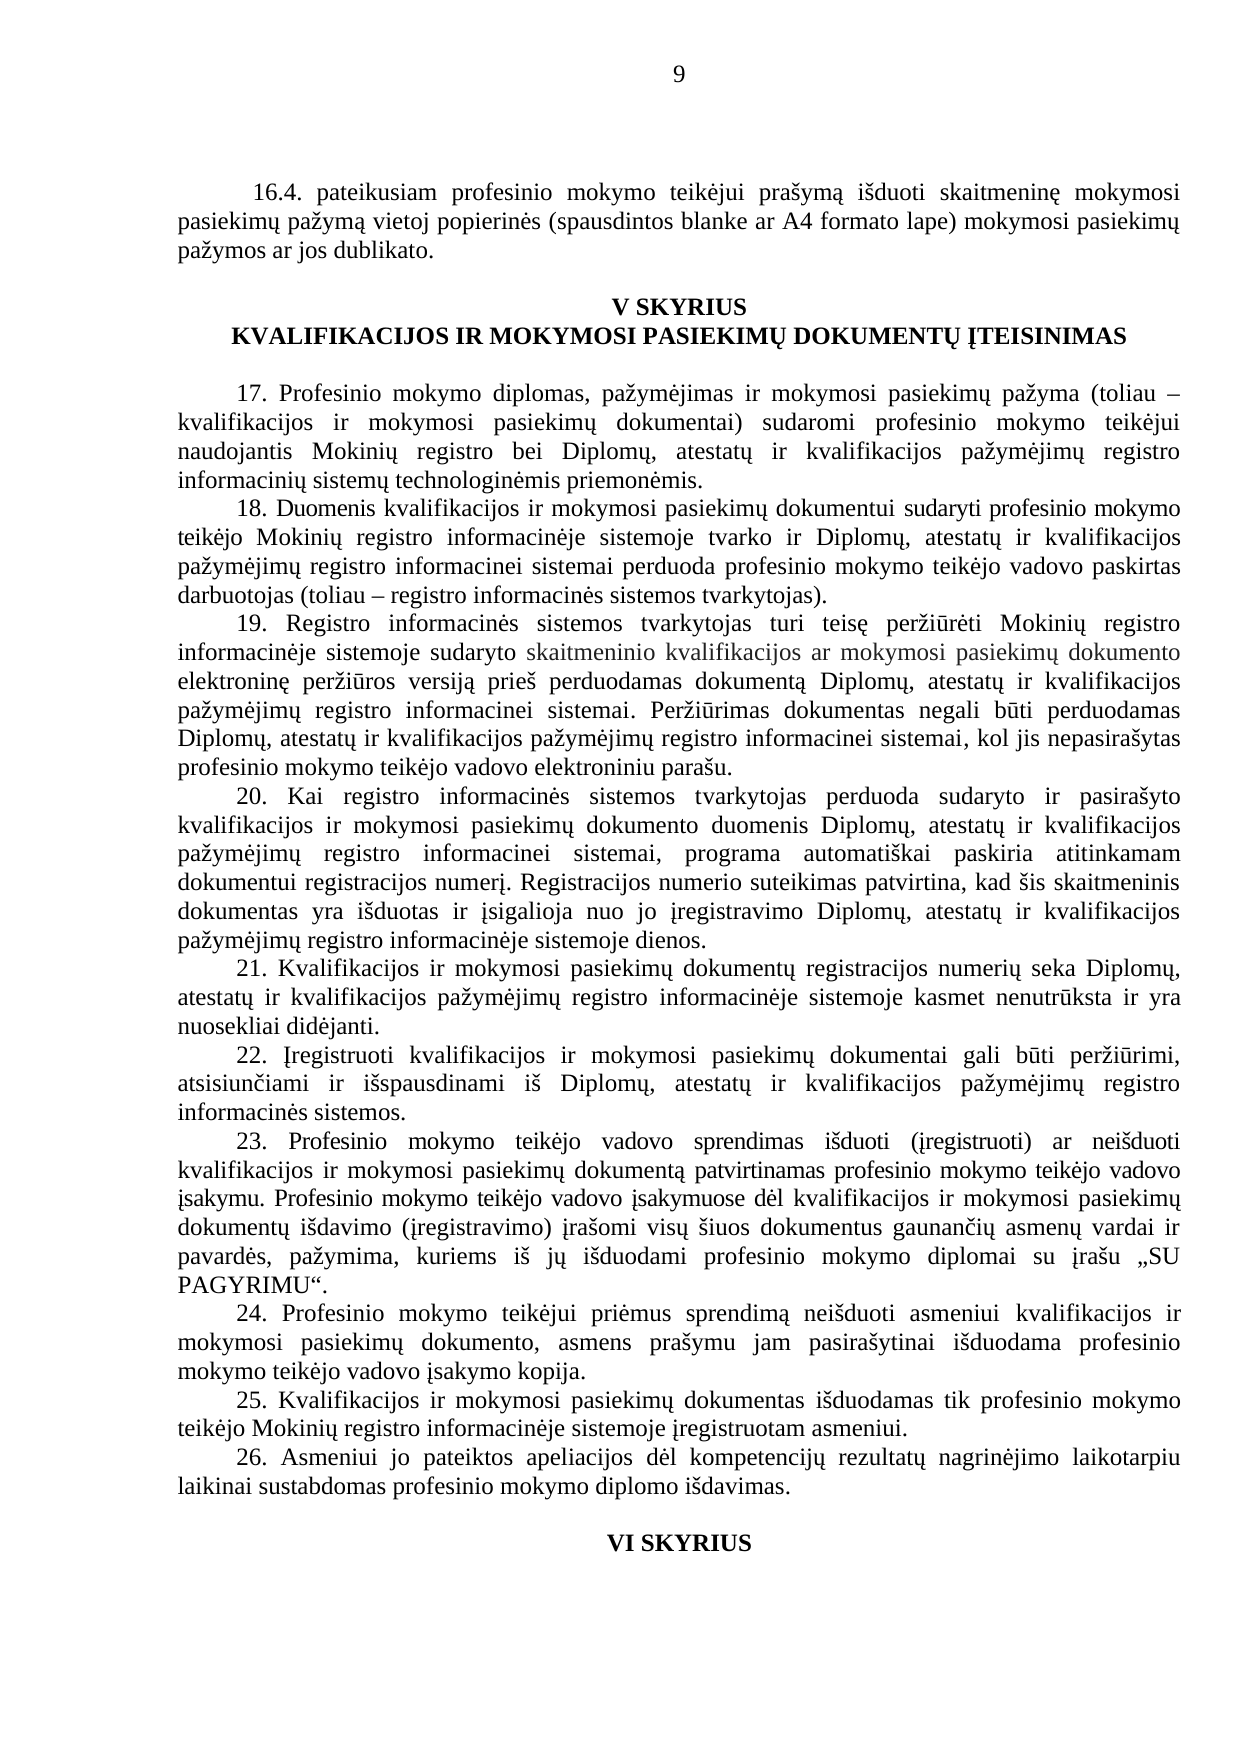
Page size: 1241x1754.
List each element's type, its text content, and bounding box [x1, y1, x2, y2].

text 19. Registro informacinės sistemos tvarkytojas turi teisę peržiūrėti Mokinių registro informacinėje sistemoje sudaryto skaitmeninio kvalifikacijos ar mokymosi pasiekimų dokumento elektroninę peržiūros versiją prieš perduodamas dokumentą Diplomų, atestatų ir kvalifikacijos pažymėjimų registro informacinei sistemai. Peržiūrimas dokumentas negali būti perduodamas Diplomų, atestatų ir kvalifikacijos pažymėjimų registro informacinei sistemai, kol jis nepasirašytas profesinio mokymo teikėjo vadovo elektroniniu parašu. [177, 608, 1181, 781]
text 24. Profesinio mokymo teikėjui priėmus sprendimą neišduoti asmeniui kvalifikacijos ir mokymosi pasiekimų dokumento, asmens prašymu jam pasirašytinai išduodama profesinio mokymo teikėjo vadovo įsakymo kopija. [177, 1298, 1181, 1385]
text 26. Asmeniui jo pateiktos apeliacijos dėl kompetencijų rezultatų nagrinėjimo laikotarpiu laikinai sustabdomas profesinio mokymo diplomo išdavimas. [177, 1442, 1181, 1500]
text VI SKYRIUS [177, 1528, 1181, 1557]
text 23. Profesinio mokymo teikėjo vadovo sprendimas išduoti (įregistruoti) ar neišduoti kvalifikacijos ir mokymosi pasiekimų dokumentą patvirtinamas profesinio mokymo teikėjo vadovo įsakymu. Profesinio mokymo teikėjo vadovo įsakymuose dėl kvalifikacijos ir mokymosi pasiekimų dokumentų išdavimo (įregistravimo) įrašomi visų šiuos dokumentus gaunančių asmenų vardai ir pavardės, pažymima, kuriems iš jų išduodami profesinio mokymo diplomai su įrašu „SU PAGYRIMU“. [177, 1126, 1181, 1298]
text 25. Kvalifikacijos ir mokymosi pasiekimų dokumentas išduodamas tik profesinio mokymo teikėjo Mokinių registro informacinėje sistemoje įregistruotam asmeniui. [177, 1385, 1181, 1442]
text 16.4. pateikusiam profesinio mokymo teikėjui prašymą išduoti skaitmeninę mokymosi pasiekimų pažymą vietoj popierinės (spausdintos blanke ar A4 formato lape) mokymosi pasiekimų pažymos ar jos dublikato. [177, 177, 1181, 263]
text 18. Duomenis kvalifikacijos ir mokymosi pasiekimų dokumentui sudaryti profesinio mokymo teikėjo Mokinių registro informacinėje sistemoje tvarko ir Diplomų, atestatų ir kvalifikacijos pažymėjimų registro informacinei sistemai perduoda profesinio mokymo teikėjo vadovo paskirtas darbuotojas (toliau – registro informacinės sistemos tvarkytojas). [177, 493, 1181, 608]
text 17. Profesinio mokymo diplomas, pažymėjimas ir mokymosi pasiekimų pažyma (toliau – kvalifikacijos ir mokymosi pasiekimų dokumentai) sudaromi profesinio mokymo teikėjui naudojantis Mokinių registro bei Diplomų, atestatų ir kvalifikacijos pažymėjimų registro informacinių sistemų technologinėmis priemonėmis. [177, 378, 1181, 493]
text KVALIFIKACIJOS IR MOKYMOSI PASIEKIMŲ DOKUMENTŲ ĮTEISINIMAS [177, 321, 1181, 350]
text 21. Kvalifikacijos ir mokymosi pasiekimų dokumentų registracijos numerių seka Diplomų, atestatų ir kvalifikacijos pažymėjimų registro informacinėje sistemoje kasmet nenutrūksta ir yra nuosekliai didėjanti. [177, 953, 1181, 1040]
text 22. Įregistruoti kvalifikacijos ir mokymosi pasiekimų dokumentai gali būti peržiūrimi, atsisiunčiami ir išspausdinami iš Diplomų, atestatų ir kvalifikacijos pažymėjimų registro informacinės sistemos. [177, 1040, 1181, 1126]
text V SKYRIUS [177, 292, 1181, 321]
text 20. Kai registro informacinės sistemos tvarkytojas perduoda sudaryto ir pasirašyto kvalifikacijos ir mokymosi pasiekimų dokumento duomenis Diplomų, atestatų ir kvalifikacijos pažymėjimų registro informacinei sistemai, programa automatiškai paskiria atitinkamam dokumentui registracijos numerį. Registracijos numerio suteikimas patvirtina, kad šis skaitmeninis dokumentas yra išduotas ir įsigalioja nuo jo įregistravimo Diplomų, atestatų ir kvalifikacijos pažymėjimų registro informacinėje sistemoje dienos. [177, 781, 1181, 953]
